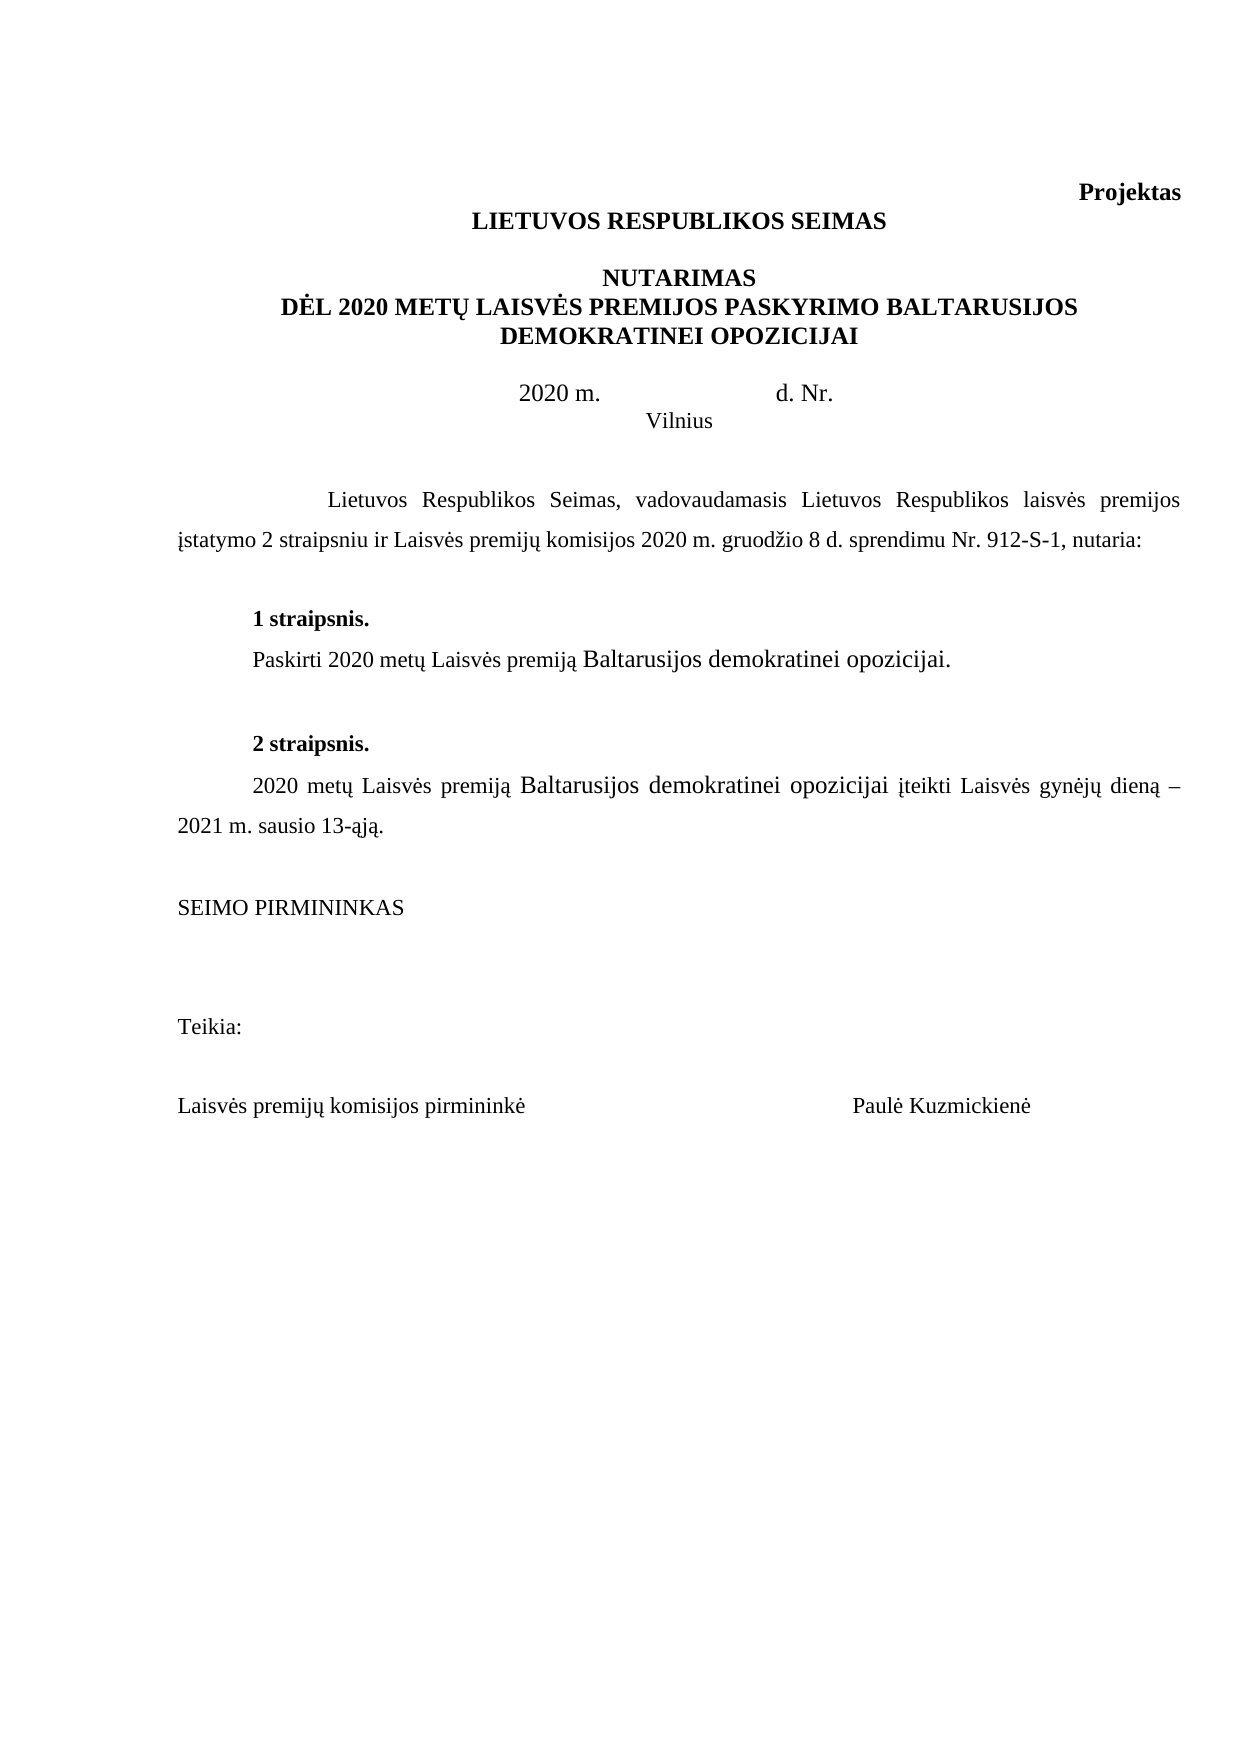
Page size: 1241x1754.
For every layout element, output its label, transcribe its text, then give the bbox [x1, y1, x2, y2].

text Laisvės premijų komisijos pirmininkė Paulė Kuzmickienė [177, 1092, 1181, 1118]
text 2 straipsnis. [177, 730, 1181, 757]
text 2020 metų Laisvės premiją Baltarusijos demokratinei opozicijai įteikti Laisvės gynėjų dieną – 2021 m. sausio 13-ąją. [177, 770, 1181, 838]
text DĖL 2020 METŲ LAISVĖS PREMIJOS PASKYRIMO BALTARUSIJOS DEMOKRATINEI OPOZICIJAI [177, 292, 1181, 350]
text LIETUVOS RESPUBLIKOS SEIMAS [177, 206, 1181, 235]
text Lietuvos Respublikos Seimas, vadovaudamasis Lietuvos Respublikos laisvės premijos įstatymo 2 straipsniu ir Laisvės premijų komisijos 2020 m. gruodžio 8 d. sprendimu Nr. 912-S-1, nutaria: [177, 486, 1181, 552]
text Projektas [177, 177, 1181, 206]
text 1 straipsnis. [177, 605, 1181, 631]
text Vilnius [177, 407, 1181, 433]
text SEIMO PIRMININKAS [177, 894, 1181, 921]
text 2020 m. d. Nr. [177, 378, 1181, 407]
text Teikia: [177, 1013, 1181, 1039]
text NUTARIMAS [177, 263, 1181, 292]
text Paskirti 2020 metų Laisvės premiją Baltarusijos demokratinei opozicijai. [177, 644, 1181, 673]
